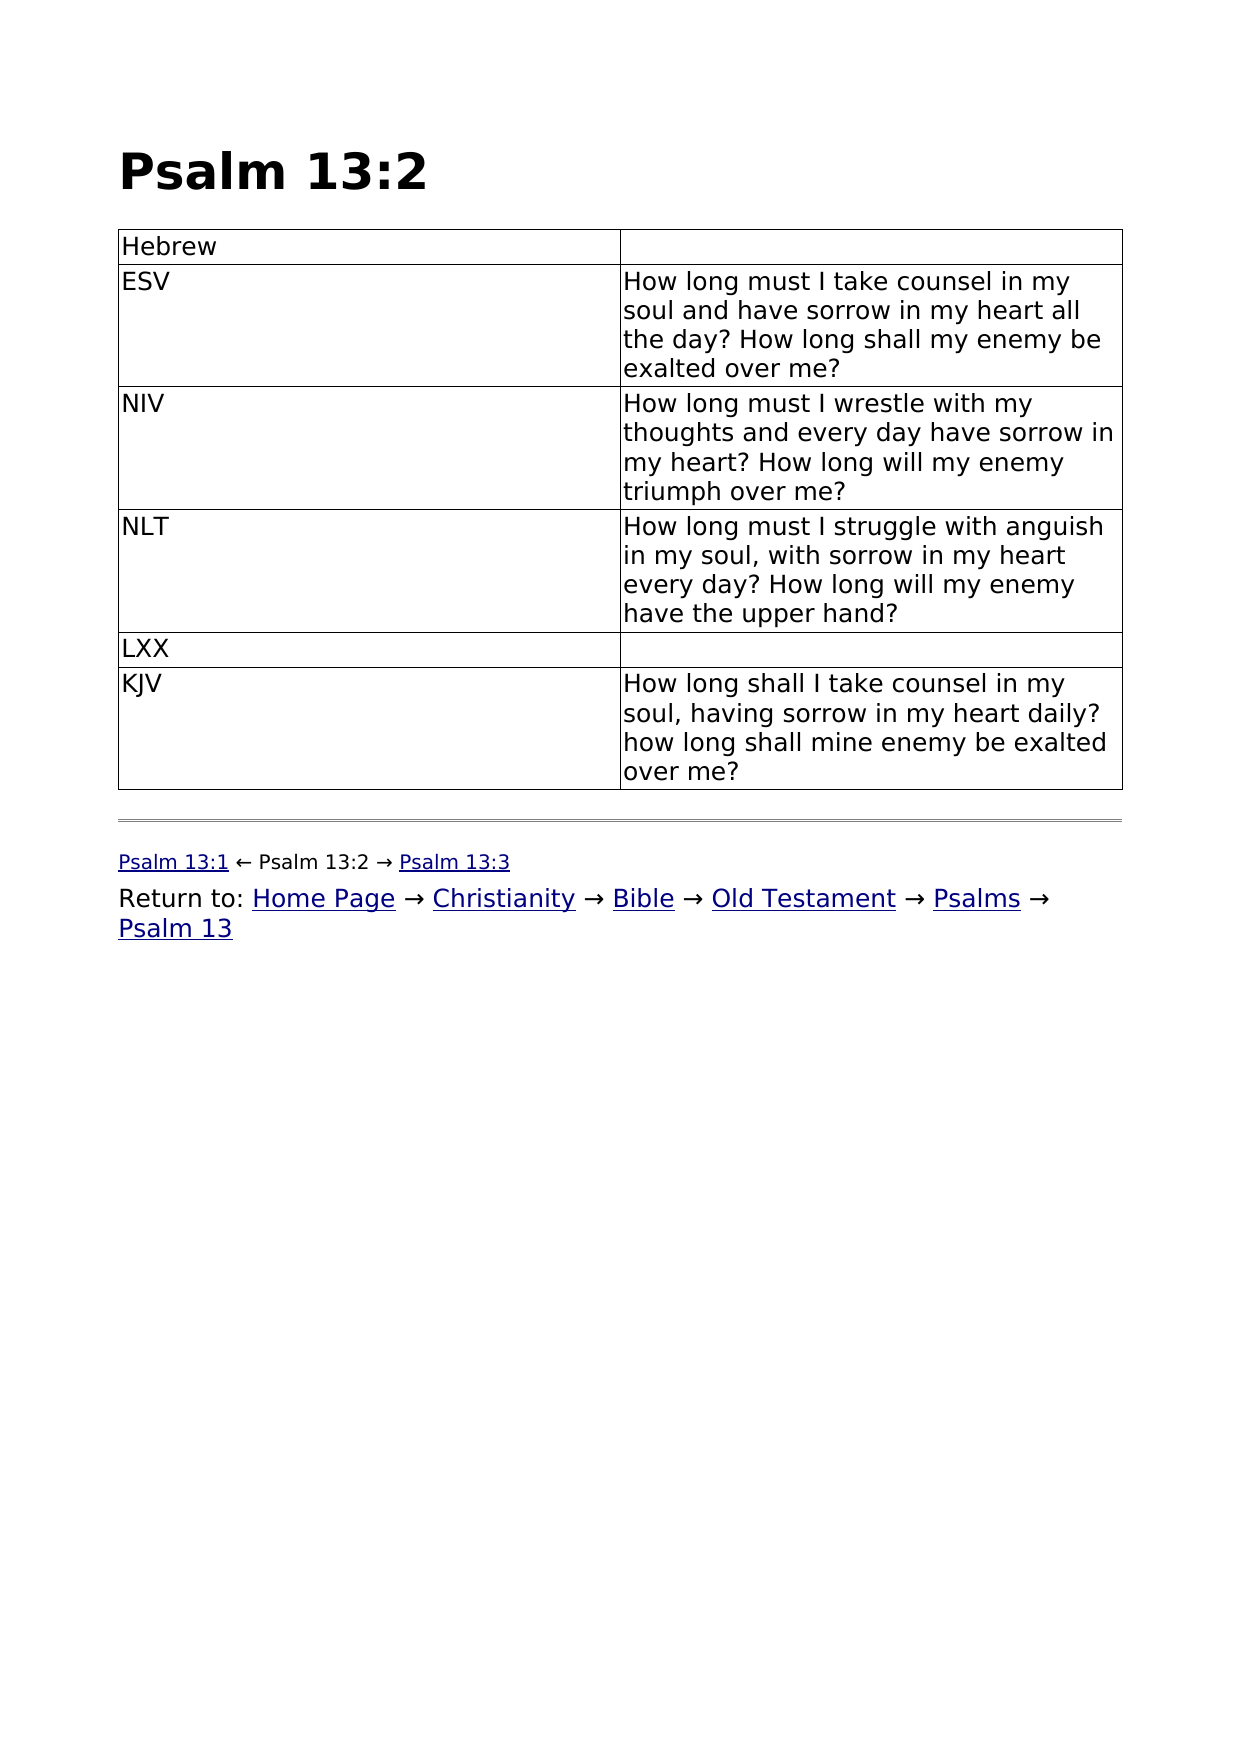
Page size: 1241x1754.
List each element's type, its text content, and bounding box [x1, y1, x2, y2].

text Psalm 13:1 ← Psalm 13:2 → Psalm 13:3 [118, 851, 1122, 884]
table_cell How long must I take counsel in my soul and have sorrow in my heart all the day? How long shall my enemy be exalted over me? [621, 265, 1122, 386]
text Return to: Home Page → Christianity → Bible → Old Testament → Psalms → Psalm 13 [118, 884, 1122, 943]
table_cell NIV [119, 387, 620, 509]
table_cell KJV [119, 668, 620, 789]
table_cell NLT [119, 510, 620, 632]
table_cell How long must I struggle with anguish in my soul, with sorrow in my heart every day? How long will my enemy have the upper hand? [621, 510, 1122, 632]
table_cell [621, 633, 1122, 667]
table_cell LXX [119, 633, 620, 667]
table_cell ESV [119, 265, 620, 386]
table_header [621, 230, 1122, 264]
table_cell How long must I wrestle with my thoughts and every day have sorrow in my heart? How long will my enemy triumph over me? [621, 387, 1122, 509]
subtitle Psalm 13:2 [118, 143, 1122, 201]
table_header Hebrew [119, 230, 620, 264]
table_cell How long shall I take counsel in my soul, having sorrow in my heart daily? how long shall mine enemy be exalted over me? [621, 668, 1122, 789]
